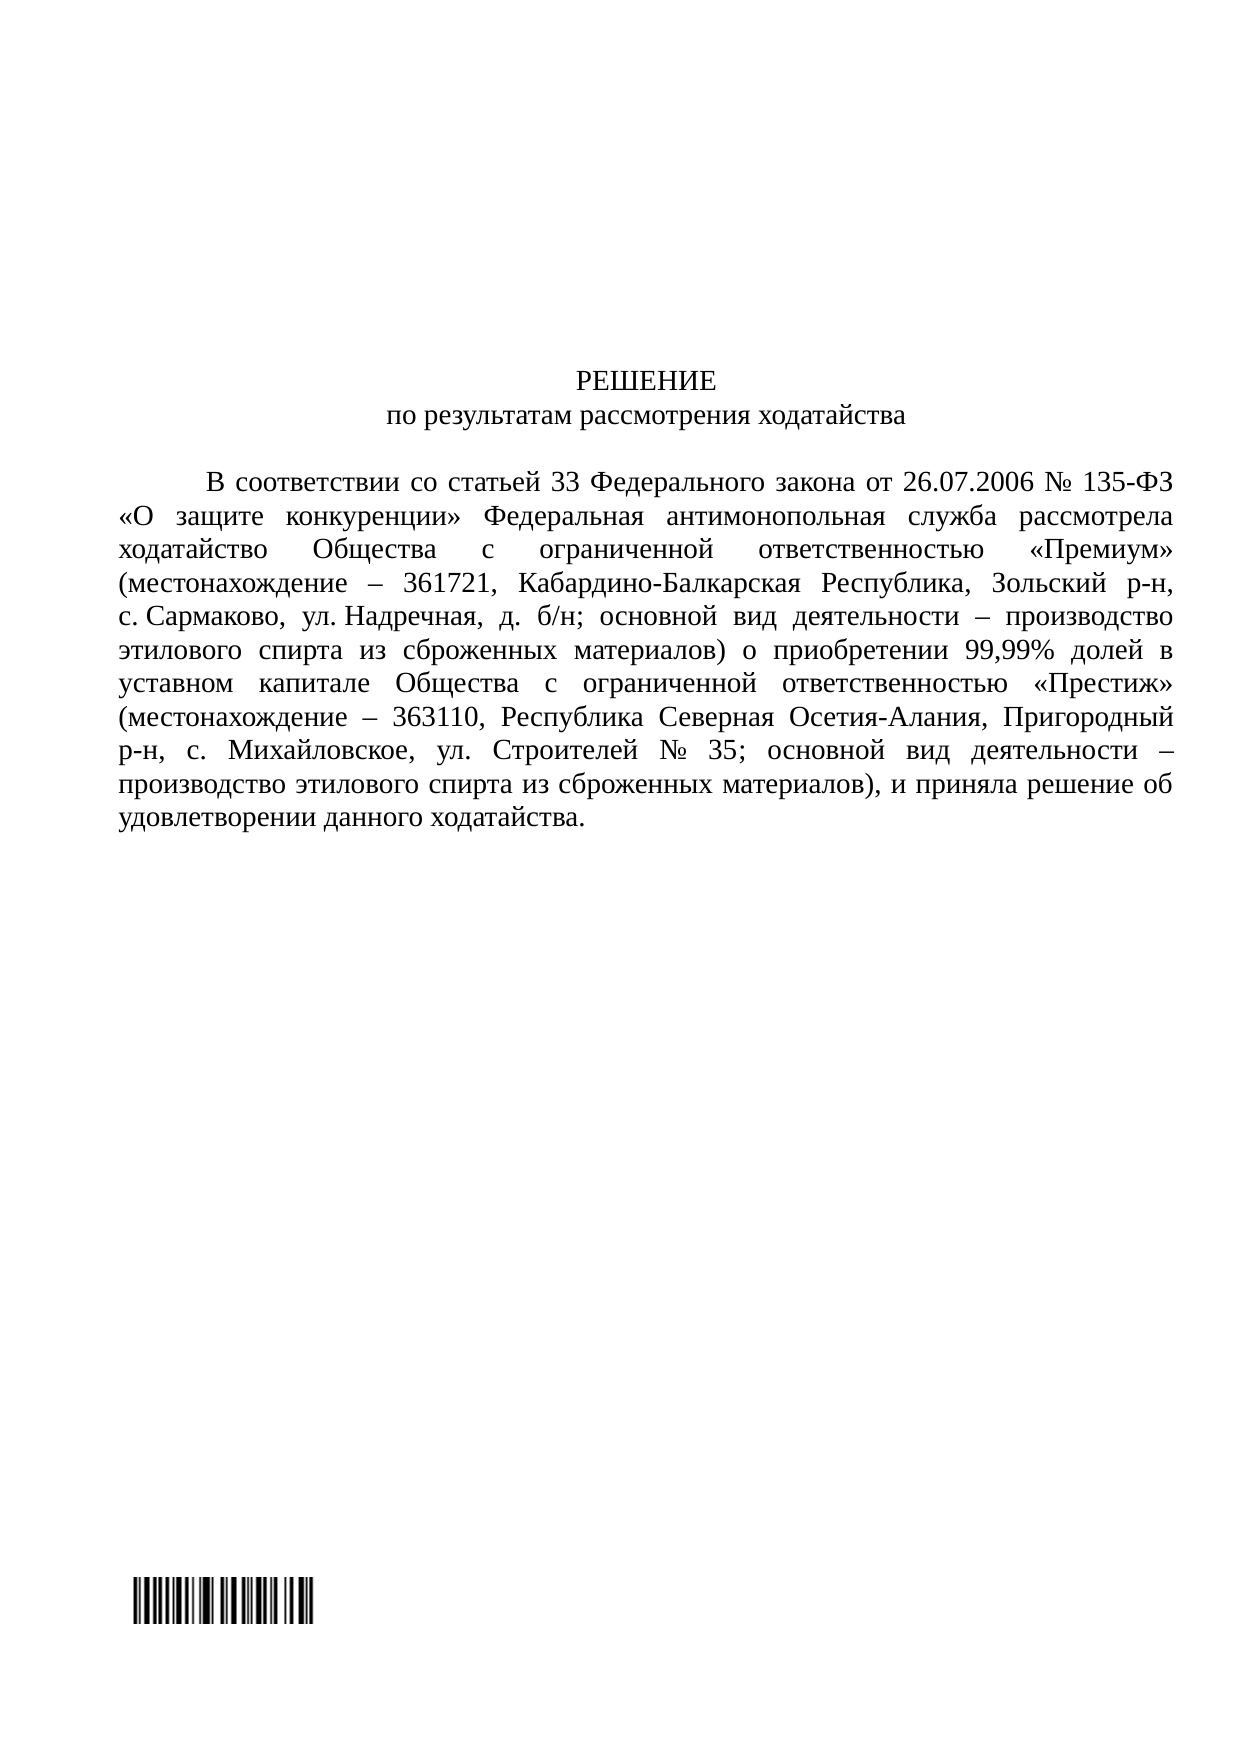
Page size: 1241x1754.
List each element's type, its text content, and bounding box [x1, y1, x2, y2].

text РЕШЕНИЕ [118, 363, 1174, 397]
picture [118, 1577, 331, 1624]
text по результатам рассмотрения ходатайства [118, 397, 1174, 431]
text В соответствии со статьей 33 Федерального закона от 26.07.2006 № 135-ФЗ «О защите конкуренции» Федеральная антимонопольная служба рассмотрела ходатайство Общества с ограниченной ответственностью «Премиум» (местонахождение – 361721, Кабардино-Балкарская Республика, Зольский р-н, с. Сармаково, ул. Надречная, д. б/н; основной вид деятельности – производство этилового спирта из сброженных материалов) о приобретении 99,99% долей в уставном капитале Общества с ограниченной ответственностью «Престиж» (местонахождение – 363110, Республика Северная Осетия-Алания, Пригородный р‑н, с. Михайловское, ул. Строителей № 35; основной вид деятельности – производство этилового спирта из сброженных материалов), и приняла решение об удовлетворении данного ходатайства. [118, 464, 1174, 833]
